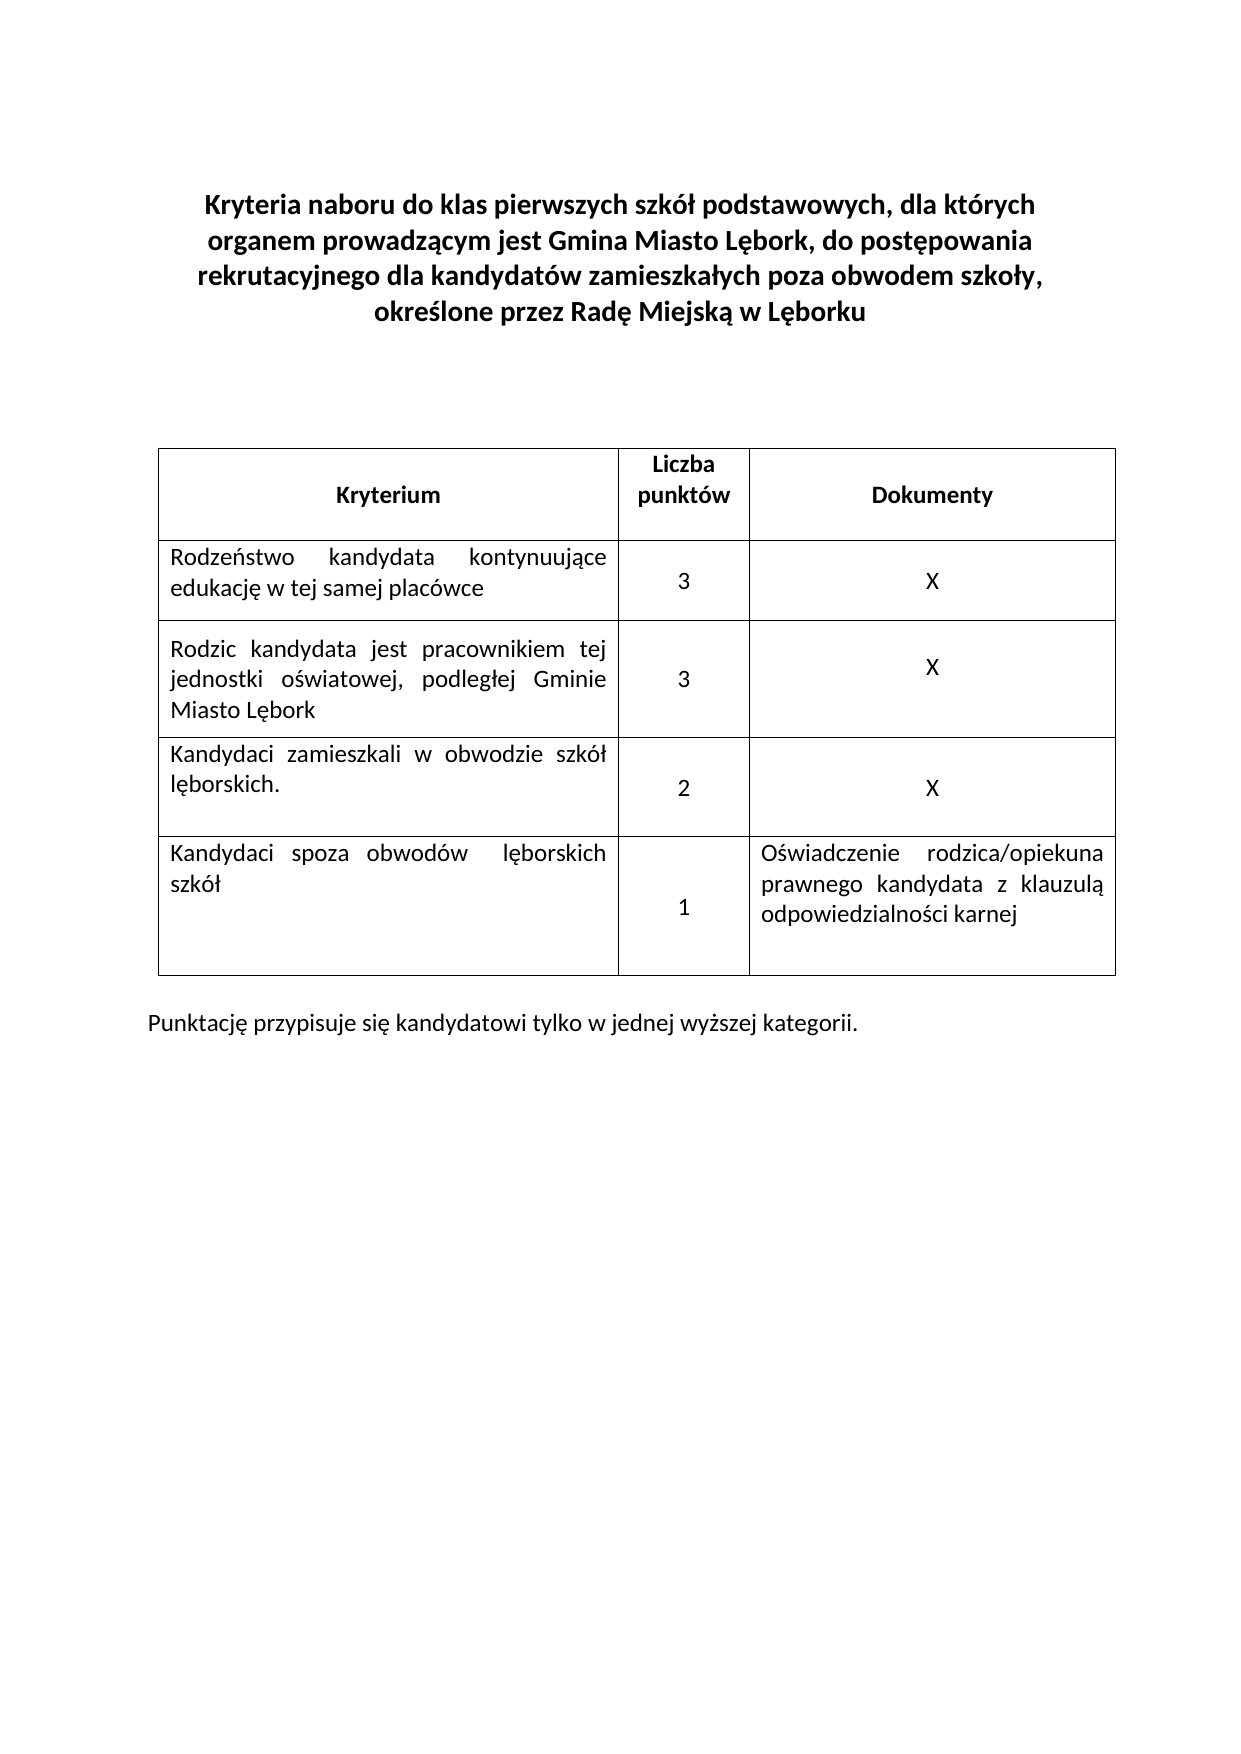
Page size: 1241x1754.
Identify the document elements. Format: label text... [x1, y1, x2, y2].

table_cell 3 [619, 621, 749, 737]
table_cell Kandydaci spoza obwodów lęborskich szkół [159, 837, 618, 975]
text Punktację przypisuje się kandydatowi tylko w jednej wyższej kategorii. [148, 1007, 1093, 1037]
table_header Kryterium [159, 449, 618, 540]
table_cell Kandydaci zamieszkali w obwodzie szkół lęborskich. [159, 738, 618, 836]
table_cell X [750, 621, 1115, 737]
table_cell Rodzic kandydata jest pracownikiem tej jednostki oświatowej, podległej Gminie Miasto Lębork [159, 621, 618, 737]
table_header Liczba punktów [619, 449, 749, 540]
table_header Dokumenty [750, 449, 1115, 540]
table_cell 3 [619, 541, 749, 619]
table_cell X [750, 541, 1115, 619]
table_cell Oświadczenie rodzica/opiekuna prawnego kandydata z klauzulą odpowiedzialności karnej [750, 837, 1115, 975]
table_cell Rodzeństwo kandydata kontynuujące edukację w tej samej placówce [159, 541, 618, 619]
text Kryteria naboru do klas pierwszych szkół podstawowych, dla których organem prowadzącym jest Gmina Miasto Lębork, do postępowania rekrutacyjnego dla kandydatów zamieszkałych poza obwodem szkoły, określone przez Radę Miejską w Lęborku [148, 186, 1093, 328]
table_cell X [750, 738, 1115, 836]
table_cell 1 [619, 837, 749, 975]
table_cell 2 [619, 738, 749, 836]
